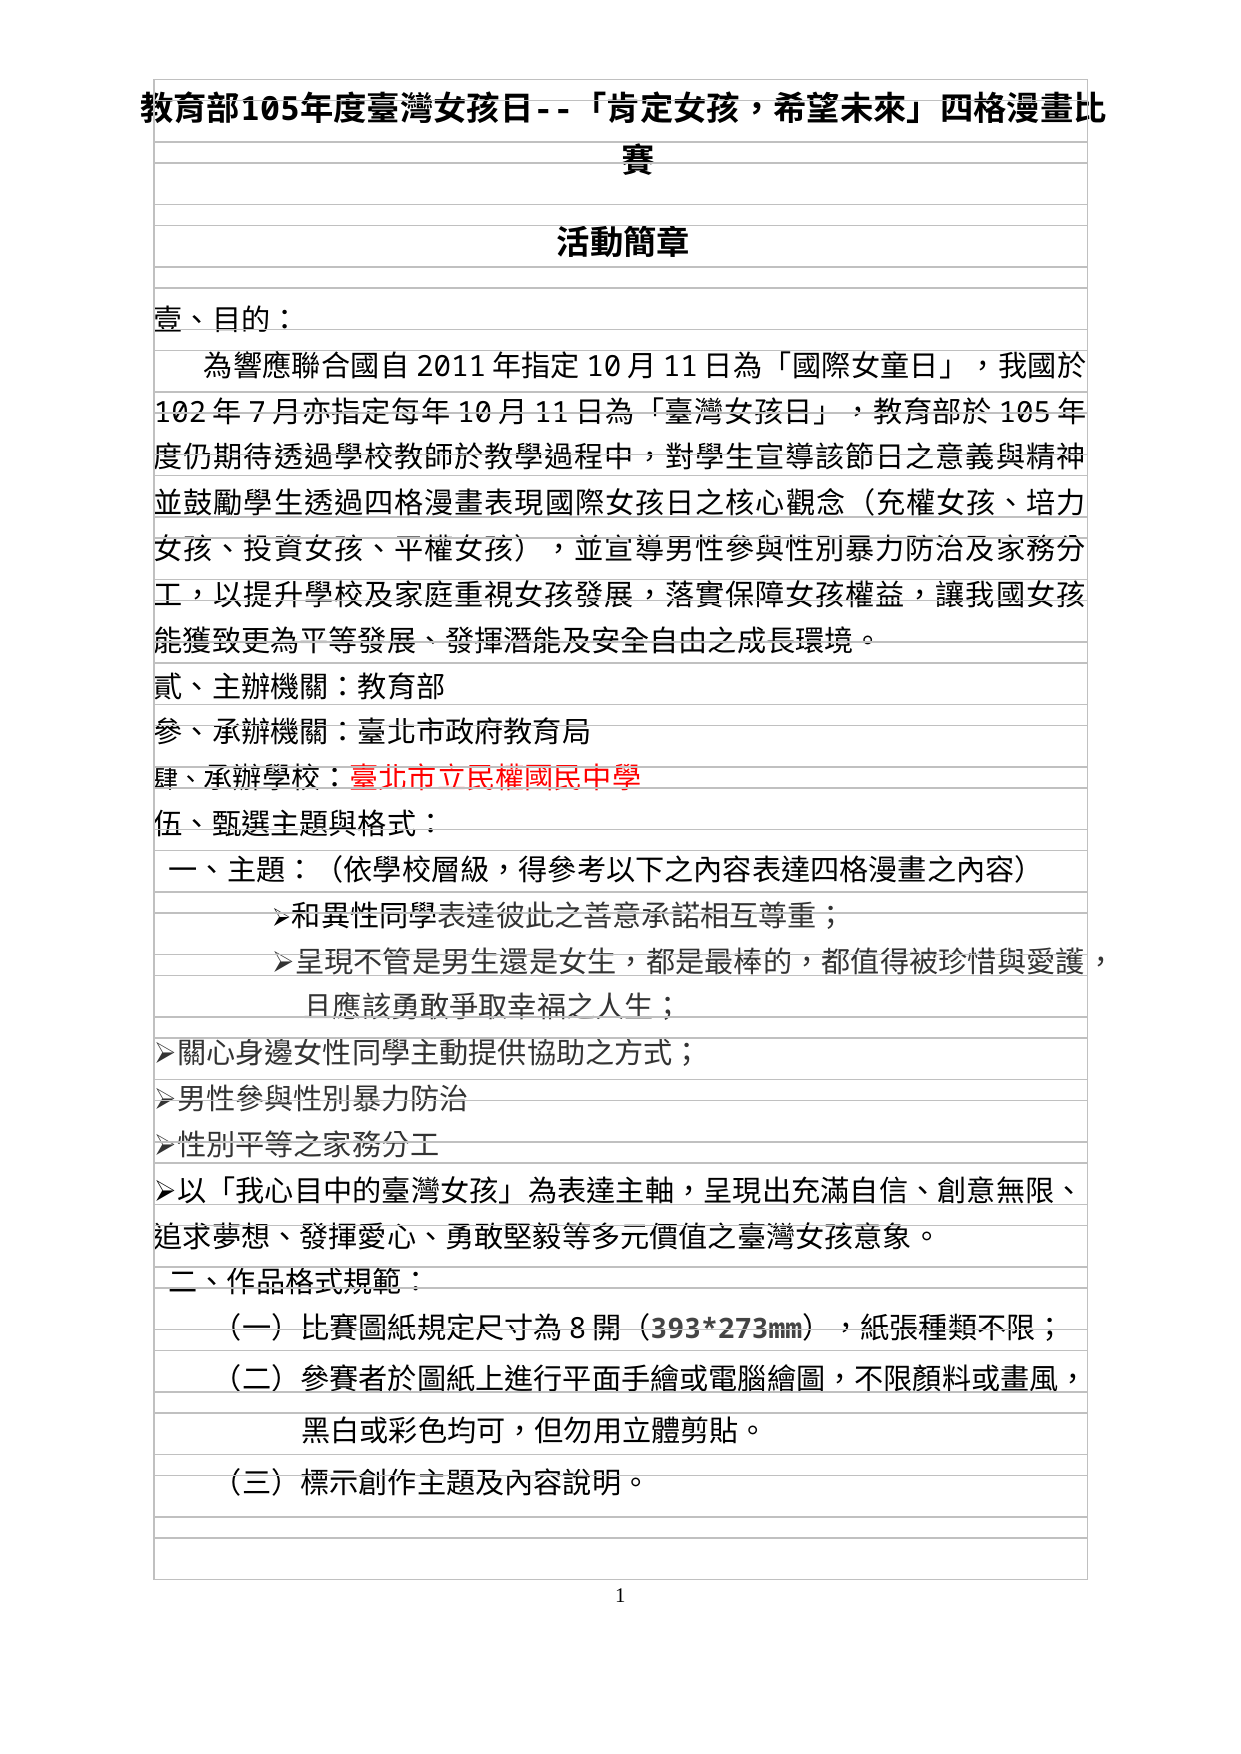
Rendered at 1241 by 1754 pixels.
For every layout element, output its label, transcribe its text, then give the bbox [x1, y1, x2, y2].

list 承辦學校：臺北市立民權國民中學 [155, 789, 1087, 798]
list 承辦機關：臺北市政府教育局 [155, 706, 1087, 725]
list [155, 1027, 1087, 1037]
list 呈現不管是男生還是女生，都是最棒的，都值得被珍惜與愛護，且應該勇敢爭取幸福之人生； [272, 1018, 1087, 1027]
list 作品格式規範： [351, 1268, 381, 1287]
list 主題：（依學校層級，得參考以下之內容表達四格漫畫之內容） [168, 851, 1087, 889]
list 以「我心目中的臺灣女孩」為表達主軸，呈現出充滿自信、創意無限、 [155, 1164, 1087, 1204]
list 性別平等之家務分工 [155, 1143, 1087, 1162]
text 為響應聯合國自2011年指定10月11日為「國際女童日」，我國於102年7月亦指定每年10月11日為「臺灣女孩日」，教育部於105年度仍期待透過學校教師於教學過程中，對學生宣導該節日之意義與精神，並鼓勵學生透過四格漫畫表現國際女孩日之核心觀念（充權女孩、培力女孩、投資女孩、平權女孩），並宣導男性參與性別暴力防治及家務分工，以提升學校及家庭重視女孩發展，落實保障女孩權益，讓我國女孩能獲致更為平等發展、發揮潛能及安全自由之成長環境。 [155, 643, 1087, 660]
list 追求夢想、發揮愛心、勇敢堅毅等多元價值之臺灣女孩意象。 [155, 1226, 1087, 1256]
list [155, 1205, 1087, 1225]
list 承辦學校：臺北市立民權國民中學 [598, 768, 1087, 787]
list 作品格式規範： [242, 1268, 291, 1287]
list 男性參與性別暴力防治 [155, 1073, 1087, 1079]
list 作品格式規範： [168, 1256, 1087, 1266]
text 為響應聯合國自2011年指定10月11日為「國際女童日」，我國於102年7月亦指定每年10月11日為「臺灣女孩日」，教育部於105年度仍期待透過學校教師於教學過程中，對學生宣導該節日之意義與精神，並鼓勵學生透過四格漫畫表現國際女孩日之核心觀念（充權女孩、培力女孩、投資女孩、平權女孩），並宣導男性參與性別暴力防治及家務分工，以提升學校及家庭重視女孩發展，落實保障女孩權益，讓我國女孩能獲致更為平等發展、發揮潛能及安全自由之成長環境。 [155, 539, 1087, 579]
list 承辦機關：臺北市政府教育局 [155, 726, 1087, 752]
list [213, 1455, 1087, 1475]
text [1088, 212, 1122, 264]
list 參賽者於圖紙上進行平面手繪或電腦繪圖，不限顏料或畫風， [213, 1351, 1087, 1391]
text 為響應聯合國自2011年指定10月11日為「國際女童日」，我國於102年7月亦指定每年10月11日為「臺灣女孩日」，教育部於105年度仍期待透過學校教師於教學過程中，對學生宣導該節日之意義與精神，並鼓勵學生透過四格漫畫表現國際女孩日之核心觀念（充權女孩、培力女孩、投資女孩、平權女孩），並宣導男性參與性別暴力防治及家務分工，以提升學校及家庭重視女孩發展，落實保障女孩權益，讓我國女孩能獲致更為平等發展、發揮潛能及安全自由之成長環境。 [155, 339, 1087, 350]
text 為響應聯合國自2011年指定10月11日為「國際女童日」，我國於102年7月亦指定每年10月11日為「臺灣女孩日」，教育部於105年度仍期待透過學校教師於教學過程中，對學生宣導該節日之意義與精神，並鼓勵學生透過四格漫畫表現國際女孩日之核心觀念（充權女孩、培力女孩、投資女孩、平權女孩），並宣導男性參與性別暴力防治及家務分工，以提升學校及家庭重視女孩發展，落實保障女孩權益，讓我國女孩能獲致更為平等發展、發揮潛能及安全自由之成長環境。 [155, 393, 1087, 412]
text 為響應聯合國自2011年指定10月11日為「國際女童日」，我國於102年7月亦指定每年10月11日為「臺灣女孩日」，教育部於105年度仍期待透過學校教師於教學過程中，對學生宣導該節日之意義與精神，並鼓勵學生透過四格漫畫表現國際女孩日之核心觀念（充權女孩、培力女孩、投資女孩、平權女孩），並宣導男性參與性別暴力防治及家務分工，以提升學校及家庭重視女孩發展，落實保障女孩權益，讓我國女孩能獲致更為平等發展、發揮潛能及安全自由之成長環境。 [155, 351, 1087, 391]
list [155, 330, 1087, 339]
text 活動簡章 [155, 226, 1087, 264]
text 教育部105年度臺灣女孩日--「肯定女孩，希望未來」四格漫畫比賽 [639, 143, 1087, 162]
text 為響應聯合國自2011年指定10月11日為「國際女童日」，我國於102年7月亦指定每年10月11日為「臺灣女孩日」，教育部於105年度仍期待透過學校教師於教學過程中，對學生宣導該節日之意義與精神，並鼓勵學生透過四格漫畫表現國際女孩日之核心觀念（充權女孩、培力女孩、投資女孩、平權女孩），並宣導男性參與性別暴力防治及家務分工，以提升學校及家庭重視女孩發展，落實保障女孩權益，讓我國女孩能獲致更為平等發展、發揮潛能及安全自由之成長環境。 [155, 476, 1087, 516]
list 作品格式規範： [233, 1268, 243, 1287]
list 承辦學校：臺北市立民權國民中學 [569, 768, 595, 787]
list 目的： [155, 294, 1087, 329]
list [168, 844, 1087, 850]
list 比賽圖紙規定尺寸為8開（393*273mm），紙張種類不限； [213, 1302, 1087, 1329]
list 承辦學校：臺北市立民權國民中學 [423, 768, 469, 787]
list 關心身邊女性同學主動提供協助之方式； [155, 1039, 1087, 1073]
list 比賽圖紙規定尺寸為8開（393*273mm），紙張種類不限； [213, 1330, 1087, 1348]
text 為響應聯合國自2011年指定10月11日為「國際女童日」，我國於102年7月亦指定每年10月11日為「臺灣女孩日」，教育部於105年度仍期待透過學校教師於教學過程中，對學生宣導該節日之意義與精神，並鼓勵學生透過四格漫畫表現國際女孩日之核心觀念（充權女孩、培力女孩、投資女孩、平權女孩），並宣導男性參與性別暴力防治及家務分工，以提升學校及家庭重視女孩發展，落實保障女孩權益，讓我國女孩能獲致更為平等發展、發揮潛能及安全自由之成長環境。 [155, 518, 1087, 537]
text 為響應聯合國自2011年指定10月11日為「國際女童日」，我國於102年7月亦指定每年10月11日為「臺灣女孩日」，教育部於105年度仍期待透過學校教師於教學過程中，對學生宣導該節日之意義與精神，並鼓勵學生透過四格漫畫表現國際女孩日之核心觀念（充權女孩、培力女孩、投資女孩、平權女孩），並宣導男性參與性別暴力防治及家務分工，以提升學校及家庭重視女孩發展，落實保障女孩權益，讓我國女孩能獲致更為平等發展、發揮潛能及安全自由之成長環境。 [155, 601, 1087, 641]
list 承辦學校：臺北市立民權國民中學 [299, 768, 387, 787]
list 承辦學校：臺北市立民權國民中學 [529, 768, 549, 787]
text 教育部105年度臺灣女孩日--「肯定女孩，希望未來」四格漫畫比賽 [1088, 79, 1122, 183]
list 和異性同學表達彼此之善意承諾相互尊重； [272, 914, 1087, 935]
list 黑白或彩色均可，但勿用立體剪貼。 [213, 1414, 1087, 1452]
text 教育部105年度臺灣女孩日--「肯定女孩，希望未來」四格漫畫比賽 [155, 101, 1087, 141]
list 甄選主題與格式： [155, 830, 1087, 844]
list 作品格式規範： [333, 1268, 349, 1287]
text [155, 212, 1087, 225]
list 和異性同學表達彼此之善意承諾相互尊重； [272, 893, 1087, 912]
list 承辦學校：臺北市立民權國民中學 [397, 768, 420, 787]
list 作品格式規範： [168, 1268, 234, 1287]
list 呈現不管是男生還是女生，都是最棒的，都值得被珍惜與愛護，且應該勇敢爭取幸福之人生； [272, 976, 1087, 1016]
list 作品格式規範： [303, 1268, 332, 1287]
list 男性參與性別暴力防治 [155, 1080, 1087, 1100]
list 主辦機關：教育部 [155, 664, 1087, 704]
list 承辦學校：臺北市立民權國民中學 [155, 752, 1087, 766]
list 標示創作主題及內容說明。 [213, 1476, 1087, 1504]
list 承辦學校：臺北市立民權國民中學 [482, 768, 501, 787]
text 為響應聯合國自2011年指定10月11日為「國際女童日」，我國於102年7月亦指定每年10月11日為「臺灣女孩日」，教育部於105年度仍期待透過學校教師於教學過程中，對學生宣導該節日之意義與精神，並鼓勵學生透過四格漫畫表現國際女孩日之核心觀念（充權女孩、培力女孩、投資女孩、平權女孩），並宣導男性參與性別暴力防治及家務分工，以提升學校及家庭重視女孩發展，落實保障女孩權益，讓我國女孩能獲致更為平等發展、發揮潛能及安全自由之成長環境。 [155, 414, 1087, 454]
text [124, 212, 153, 264]
list 呈現不管是男生還是女生，都是最棒的，都值得被珍惜與愛護，且應該勇敢爭取幸福之人生； [272, 935, 1087, 954]
list 承辦學校：臺北市立民權國民中學 [219, 768, 244, 787]
text 教育部105年度臺灣女孩日--「肯定女孩，希望未來」四格漫畫比賽 [155, 164, 1087, 183]
list 男性參與性別暴力防治 [155, 1101, 1087, 1119]
text 教育部105年度臺灣女孩日--「肯定女孩，希望未來」四格漫畫比賽 [155, 80, 1087, 100]
text 為響應聯合國自2011年指定10月11日為「國際女童日」，我國於102年7月亦指定每年10月11日為「臺灣女孩日」，教育部於105年度仍期待透過學校教師於教學過程中，對學生宣導該節日之意義與精神，並鼓勵學生透過四格漫畫表現國際女孩日之核心觀念（充權女孩、培力女孩、投資女孩、平權女孩），並宣導男性參與性別暴力防治及家務分工，以提升學校及家庭重視女孩發展，落實保障女孩權益，讓我國女孩能獲致更為平等發展、發揮潛能及安全自由之成長環境。 [155, 455, 1087, 475]
text 教育部105年度臺灣女孩日--「肯定女孩，希望未來」四格漫畫比賽 [124, 79, 153, 183]
list 承辦學校：臺北市立民權國民中學 [503, 768, 526, 787]
list [213, 1393, 1087, 1412]
list 性別平等之家務分工 [155, 1119, 1087, 1141]
list 呈現不管是男生還是女生，都是最棒的，都值得被珍惜與愛護，且應該勇敢爭取幸福之人生； [272, 955, 1087, 975]
list 承辦學校：臺北市立民權國民中學 [246, 768, 297, 787]
text 教育部105年度臺灣女孩日--「肯定女孩，希望未來」四格漫畫比賽 [155, 143, 638, 162]
list 甄選主題與格式： [155, 798, 1087, 829]
text 為響應聯合國自2011年指定10月11日為「國際女童日」，我國於102年7月亦指定每年10月11日為「臺灣女孩日」，教育部於105年度仍期待透過學校教師於教學過程中，對學生宣導該節日之意義與精神，並鼓勵學生透過四格漫畫表現國際女孩日之核心觀念（充權女孩、培力女孩、投資女孩、平權女孩），並宣導男性參與性別暴力防治及家務分工，以提升學校及家庭重視女孩發展，落實保障女孩權益，讓我國女孩能獲致更為平等發展、發揮潛能及安全自由之成長環境。 [527, 580, 797, 600]
list 作品格式規範： [168, 1289, 1087, 1302]
list 作品格式規範： [379, 1268, 1087, 1287]
list 承辦學校：臺北市立民權國民中學 [171, 768, 220, 787]
